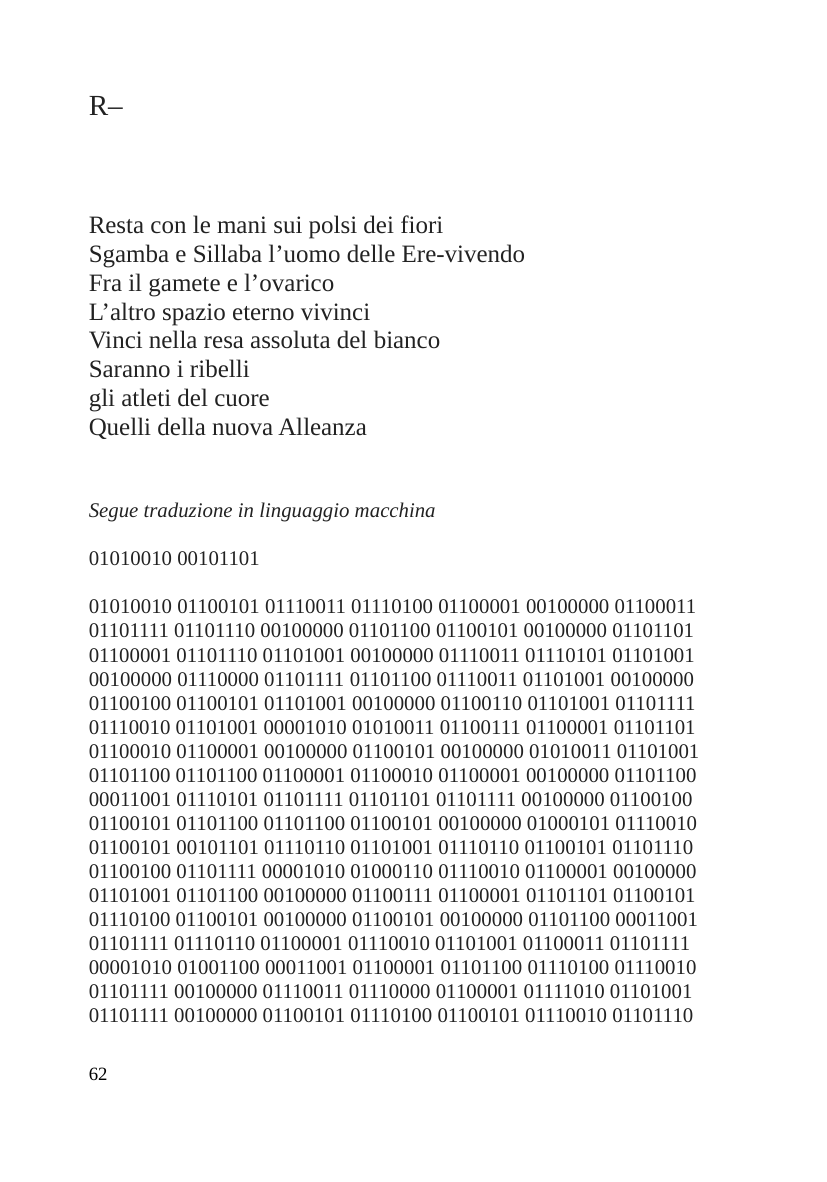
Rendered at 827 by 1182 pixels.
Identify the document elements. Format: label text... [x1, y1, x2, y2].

text Segue traduzione in linguaggio macchina [88, 498, 738, 522]
text 01010010 01100101 01110011 01110100 01100001 00100000 01100011 01101111 01101110 00100000 01101100 01100101 00100000 01101101 01100001 01101110 01101001 00100000 01110011 01110101 01101001 00100000 01110000 01101111 01101100 01110011 01101001 00100000 01100100 01100101 01101001 00100000 01100110 01101001 01101111 01110010 01101001 00001010 01010011 01100111 01100001 01101101 01100010 01100001 00100000 01100101 00100000 01010011 01101001 01101100 01101100 01100001 01100010 01100001 00100000 01101100 00011001 01110101 01101111 01101101 01101111 00100000 01100100 01100101 01101100 01101100 01100101 00100000 01000101 01110010 01100101 00101101 01110110 01101001 01110110 01100101 01101110 01100100 01101111 00001010 01000110 01110010 01100001 00100000 01101001 01101100 00100000 01100111 01100001 01101101 01100101 01110100 01100101 00100000 01100101 00100000 01101100 00011001 01101111 01110110 01100001 01110010 01101001 01100011 01101111 00001010 01001100 00011001 01100001 01101100 01110100 01110010 01101111 00100000 01110011 01110000 01100001 01111010 01101001 01101111 00100000 01100101 01110100 01100101 01110010 01101110 [88, 594, 738, 1027]
text R– [88, 88, 738, 122]
text 01010010 00101101 [88, 546, 738, 570]
text Resta con le mani sui polsi dei fiori Sgamba e Sillaba l’uomo delle Ere-vivendo Fra il gamete e l’ovarico L’altro spazio eterno vivinci Vinci nella resa assoluta del bianco Saranno i ribelli gli atleti del cuore Quelli della nuova Alleanza [88, 211, 738, 441]
